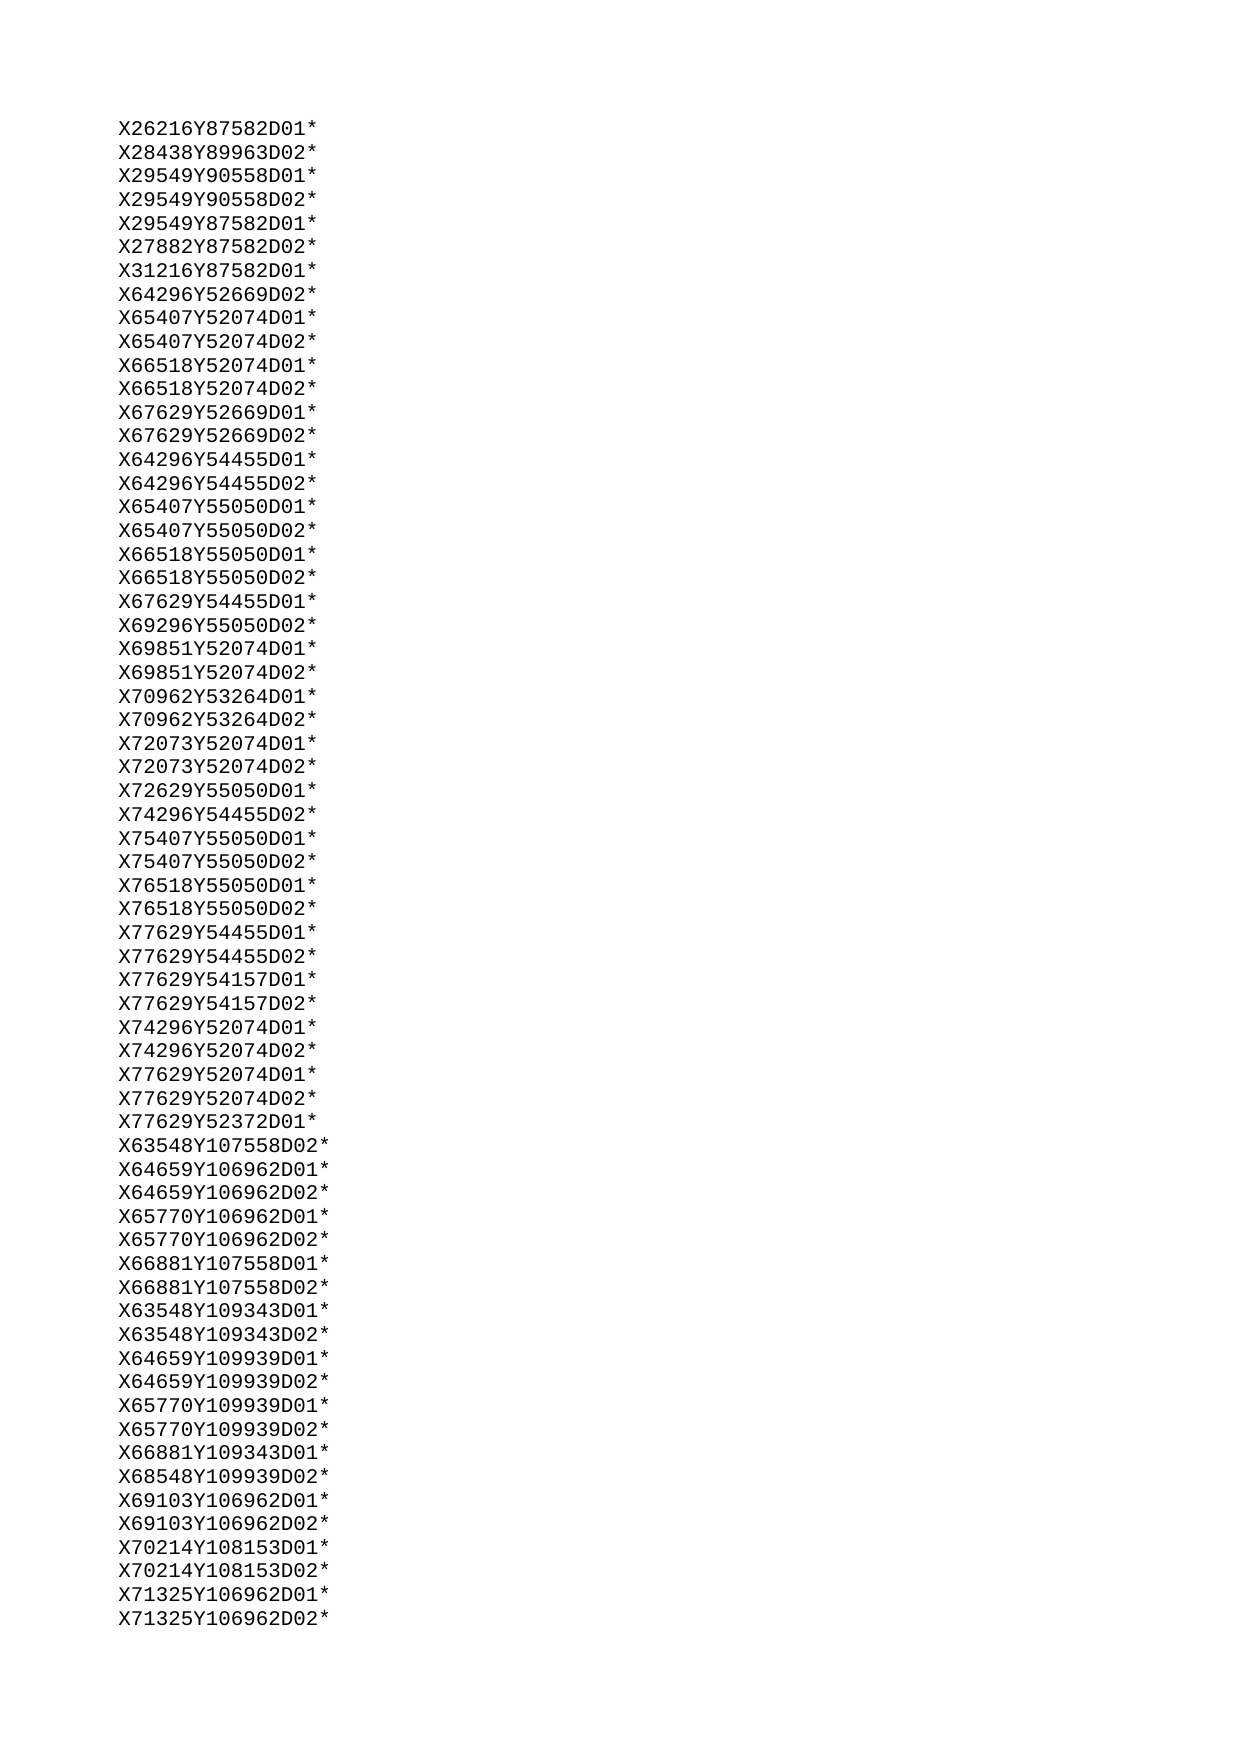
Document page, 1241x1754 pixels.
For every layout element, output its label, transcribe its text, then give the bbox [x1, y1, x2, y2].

text X66881Y107558D02* [118, 1277, 1122, 1300]
text X72629Y55050D01* [118, 780, 1122, 804]
text X64659Y106962D01* [118, 1158, 1122, 1182]
text X74296Y52074D01* [118, 1017, 1122, 1040]
text X67629Y54455D01* [118, 591, 1122, 615]
text X69103Y106962D02* [118, 1513, 1122, 1537]
text X74296Y52074D02* [118, 1040, 1122, 1064]
text X66518Y55050D02* [118, 567, 1122, 591]
text X63548Y109343D01* [118, 1300, 1122, 1324]
text X69851Y52074D01* [118, 638, 1122, 662]
text X71325Y106962D01* [118, 1584, 1122, 1608]
text X67629Y52669D01* [118, 402, 1122, 426]
text X66518Y52074D01* [118, 354, 1122, 378]
text X68548Y109939D02* [118, 1466, 1122, 1489]
text X31216Y87582D01* [118, 260, 1122, 284]
text X71325Y106962D02* [118, 1608, 1122, 1631]
text X29549Y90558D02* [118, 189, 1122, 213]
text X29549Y90558D01* [118, 165, 1122, 189]
text X77629Y52074D02* [118, 1088, 1122, 1111]
text X65770Y106962D01* [118, 1206, 1122, 1229]
text X65407Y55050D01* [118, 496, 1122, 520]
text X66518Y55050D01* [118, 544, 1122, 567]
text X63548Y109343D02* [118, 1324, 1122, 1348]
text X70214Y108153D01* [118, 1537, 1122, 1561]
text X28438Y89963D02* [118, 142, 1122, 165]
text X77629Y52074D01* [118, 1064, 1122, 1088]
text X69103Y106962D01* [118, 1489, 1122, 1513]
text X65407Y52074D01* [118, 307, 1122, 331]
text X74296Y54455D02* [118, 804, 1122, 827]
text X63548Y107558D02* [118, 1135, 1122, 1158]
text X76518Y55050D01* [118, 875, 1122, 898]
text X65770Y109939D02* [118, 1419, 1122, 1442]
text X75407Y55050D01* [118, 827, 1122, 851]
text X70962Y53264D01* [118, 686, 1122, 709]
text X64659Y109939D02* [118, 1371, 1122, 1395]
text X64659Y106962D02* [118, 1182, 1122, 1206]
text X66881Y107558D01* [118, 1253, 1122, 1277]
text X70214Y108153D02* [118, 1561, 1122, 1584]
text X64296Y54455D01* [118, 449, 1122, 473]
text X65407Y52074D02* [118, 331, 1122, 354]
text X77629Y52372D01* [118, 1111, 1122, 1135]
text X66881Y109343D01* [118, 1442, 1122, 1466]
text X77629Y54157D02* [118, 993, 1122, 1017]
text X65407Y55050D02* [118, 520, 1122, 544]
text X77629Y54157D01* [118, 969, 1122, 993]
text X72073Y52074D01* [118, 733, 1122, 757]
text X69851Y52074D02* [118, 662, 1122, 686]
text X72073Y52074D02* [118, 757, 1122, 780]
text X26216Y87582D01* [118, 118, 1122, 142]
text X29549Y87582D01* [118, 213, 1122, 236]
text X64296Y52669D02* [118, 284, 1122, 307]
text X65770Y109939D01* [118, 1395, 1122, 1419]
text X66518Y52074D02* [118, 378, 1122, 402]
text X70962Y53264D02* [118, 709, 1122, 733]
text X27882Y87582D02* [118, 236, 1122, 260]
text X76518Y55050D02* [118, 898, 1122, 922]
text X64659Y109939D01* [118, 1348, 1122, 1371]
text X64296Y54455D02* [118, 473, 1122, 496]
text X75407Y55050D02* [118, 851, 1122, 875]
text X69296Y55050D02* [118, 615, 1122, 638]
text X65770Y106962D02* [118, 1229, 1122, 1253]
text X67629Y52669D02* [118, 426, 1122, 449]
text X77629Y54455D02* [118, 946, 1122, 969]
text X77629Y54455D01* [118, 922, 1122, 946]
